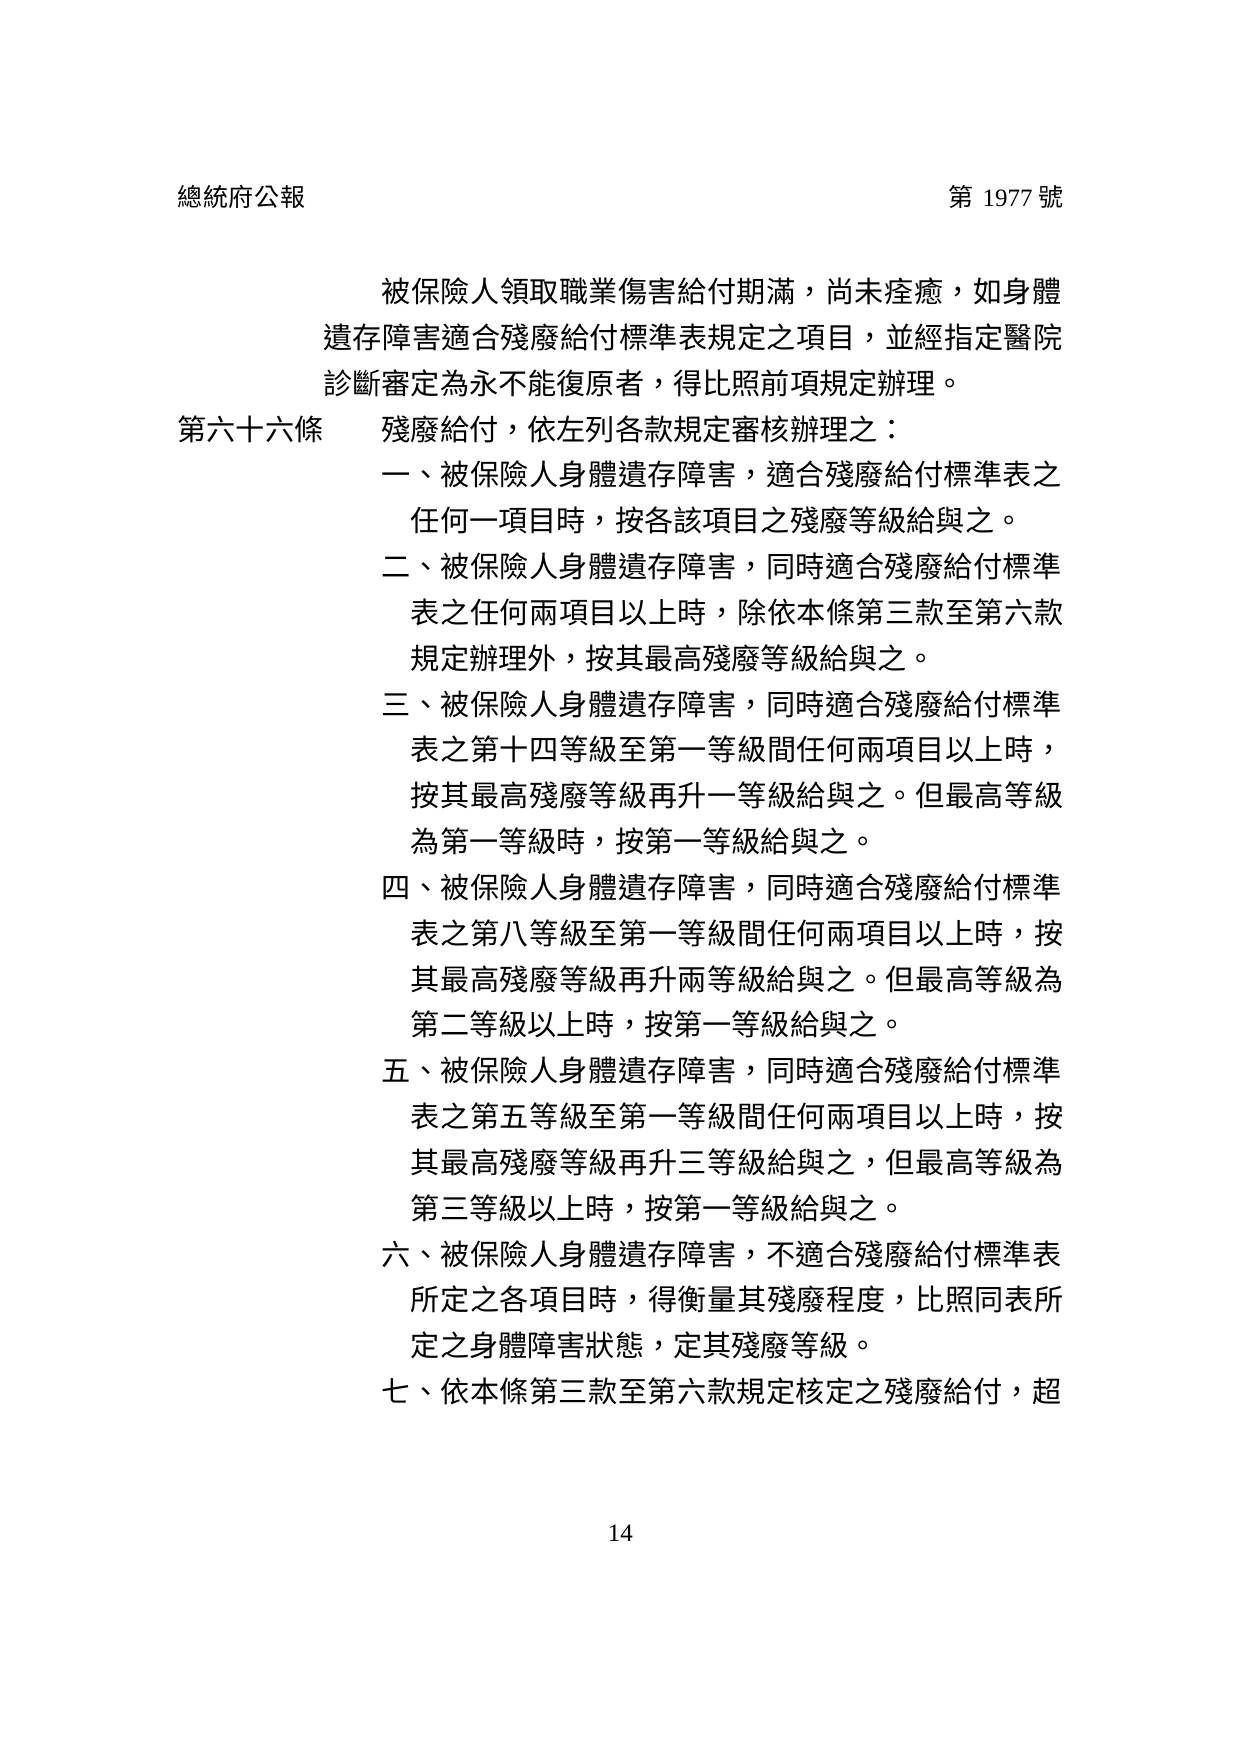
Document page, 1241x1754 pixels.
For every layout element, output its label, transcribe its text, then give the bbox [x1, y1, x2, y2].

text 一、被保險人身體遺存障害，適合殘廢給付標準表之任何一項目時，按各該項目之殘廢等級給與之。 [381, 449, 1063, 541]
text 二、被保險人身體遺存障害，同時適合殘廢給付標準表之任何兩項目以上時，除依本條第三款至第六款規定辦理外，按其最高殘廢等級給與之。 [381, 541, 1063, 678]
text 被保險人領取職業傷害給付期滿，尚未痊癒，如身體遺存障害適合殘廢給付標準表規定之項目，並經指定醫院診斷審定為永不能復原者，得比照前項規定辦理。 [323, 266, 1063, 403]
text 三、被保險人身體遺存障害，同時適合殘廢給付標準表之第十四等級至第一等級間任何兩項目以上時，按其最高殘廢等級再升一等級給與之。但最高等級為第一等級時，按第一等級給與之。 [381, 678, 1063, 862]
text 七、依本條第三款至第六款規定核定之殘廢給付，超 [381, 1366, 1063, 1412]
text 四、被保險人身體遺存障害，同時適合殘廢給付標準表之第八等級至第一等級間任何兩項目以上時，按其最高殘廢等級再升兩等級給與之。但最高等級為第二等級以上時，按第一等級給與之。 [381, 862, 1063, 1045]
text 六、被保險人身體遺存障害，不適合殘廢給付標準表所定之各項目時，得衡量其殘廢程度，比照同表所定之身體障害狀態，定其殘廢等級。 [381, 1228, 1063, 1366]
text 第六十六條 殘廢給付，依左列各款規定審核辦理之： [177, 403, 1063, 449]
text 五、被保險人身體遺存障害，同時適合殘廢給付標準表之第五等級至第一等級間任何兩項目以上時，按其最高殘廢等級再升三等級給與之，但最高等級為第三等級以上時，按第一等級給與之。 [381, 1045, 1063, 1228]
